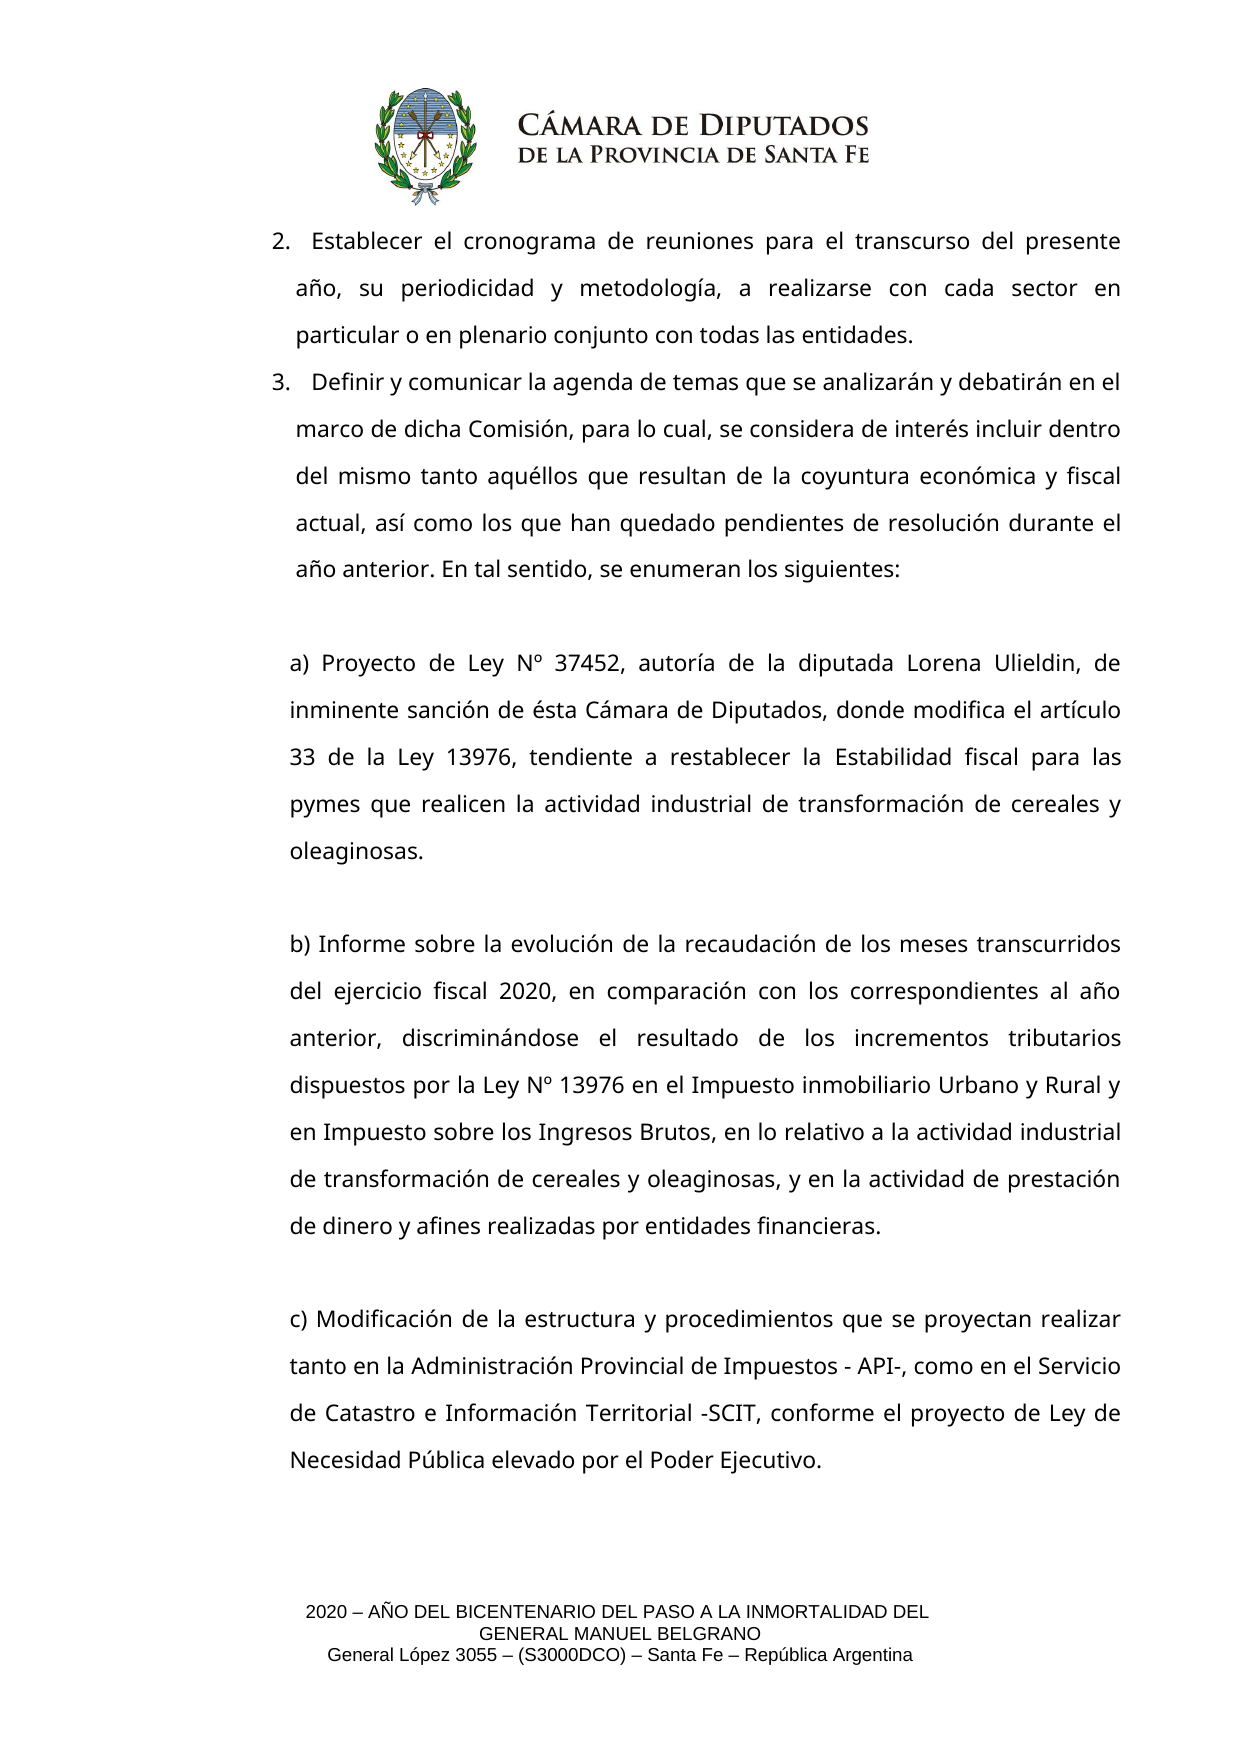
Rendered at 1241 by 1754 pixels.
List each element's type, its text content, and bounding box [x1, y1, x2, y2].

picture [374, 88, 869, 210]
text b) Informe sobre la evolución de la recaudación de los meses transcurridos del ejercicio fiscal 2020, en comparación con los correspondientes al año anterior, discriminándose el resultado de los incrementos tributarios dispuestos por la Ley Nº 13976 en el Impuesto inmobiliario Urbano y Rural y en Impuesto sobre los Ingresos Brutos, en lo relativo a la actividad industrial de transformación de cereales y oleaginosas, y en la actividad de prestación de dinero y afines realizadas por entidades financieras. [289, 928, 1122, 1241]
text c) Modificación de la estructura y procedimientos que se proyectan realizar tanto en la Administración Provincial de Impuestos - API-, como en el Servicio de Catastro e Información Territorial -SCIT, conforme el proyecto de Ley de Necesidad Pública elevado por el Poder Ejecutivo. [289, 1303, 1122, 1475]
text a) Proyecto de Ley Nº 37452, autoría de la diputada Lorena Ulieldin, de inminente sanción de ésta Cámara de Diputados, donde modifica el artículo 33 de la Ley 13976, tendiente a restablecer la Estabilidad fiscal para las pymes que realicen la actividad industrial de transformación de cereales y oleaginosas. [289, 647, 1122, 866]
list Establecer el cronograma de reuniones para el transcurso del presente año, su periodicidad y metodología, a realizarse con cada sector en particular o en plenario conjunto con todas las entidades. [272, 177, 1122, 350]
list Definir y comunicar la agenda de temas que se analizarán y debatirán en el marco de dicha Comisión, para lo cual, se considera de interés incluir dentro del mismo tanto aquéllos que resultan de la coyuntura económica y fiscal actual, así como los que han quedado pendientes de resolución durante el año anterior. En tal sentido, se enumeran los siguientes: [272, 366, 1122, 584]
